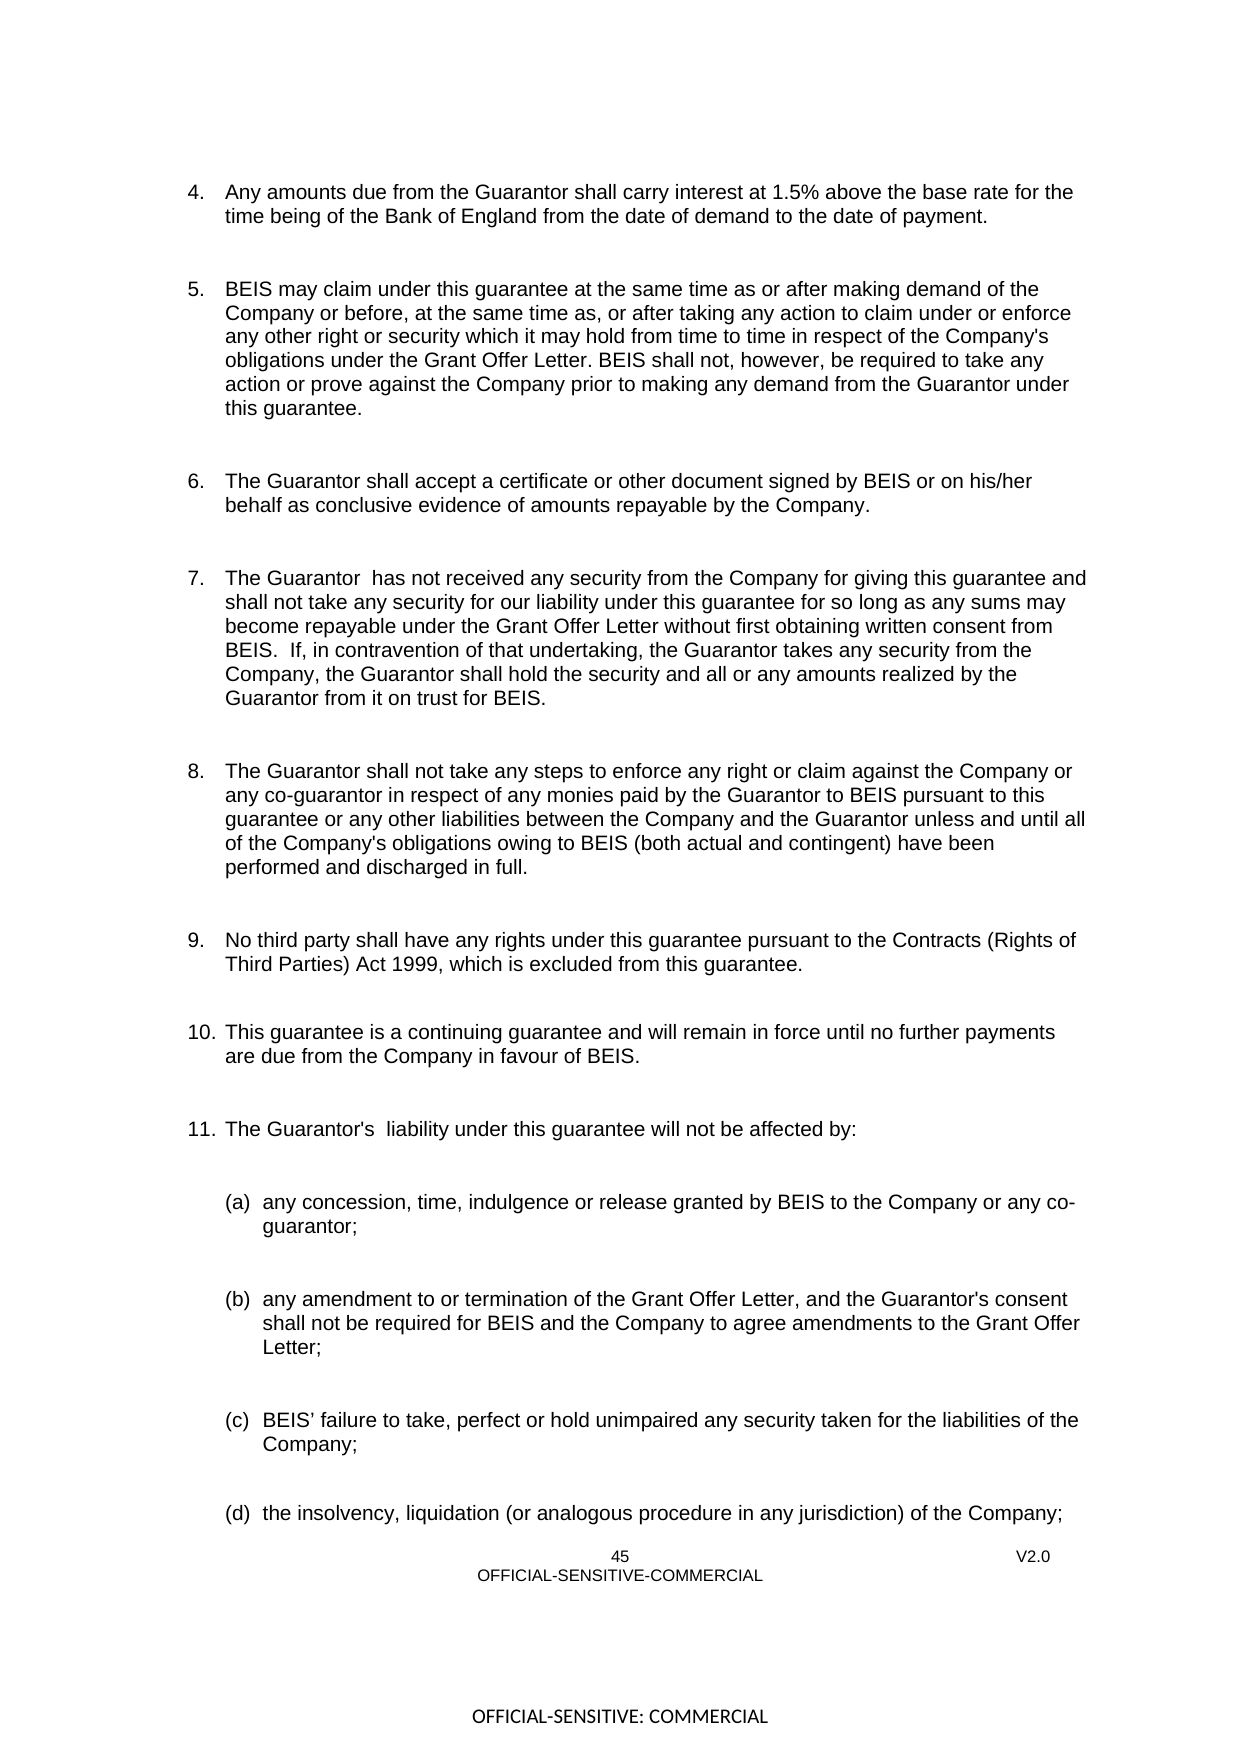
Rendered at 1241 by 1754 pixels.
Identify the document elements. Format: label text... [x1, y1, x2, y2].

list any amendment to or termination of the Grant Offer Letter, and the Guarantor's consent shall not be required for BEIS and the Company to agree amendments to the Grant Offer Letter; [225, 1287, 1090, 1359]
list The Guarantor's liability under this guarantee will not be affected by: [187, 1117, 1090, 1141]
list The Guarantor has not received any security from the Company for giving this guarantee and shall not take any security for our liability under this guarantee for so long as any sums may become repayable under the Grant Offer Letter without first obtaining written consent from BEIS. If, in contravention of that undertaking, the Guarantor takes any security from the Company, the Guarantor shall hold the security and all or any amounts realized by the Guarantor from it on trust for BEIS. [187, 566, 1090, 710]
list The Guarantor shall not take any steps to enforce any right or claim against the Company or any co‑guarantor in respect of any monies paid by the Guarantor to BEIS pursuant to this guarantee or any other liabilities between the Company and the Guarantor unless and until all of the Company's obligations owing to BEIS (both actual and contingent) have been performed and discharged in full. [187, 759, 1090, 878]
list The Guarantor shall accept a certificate or other document signed by BEIS or on his/her behalf as conclusive evidence of amounts repayable by the Company. [187, 469, 1090, 517]
list any concession, time, indulgence or release granted by BEIS to the Company or any co-guarantor; [225, 1190, 1090, 1238]
list Any amounts due from the Guarantor shall carry interest at 1.5% above the base rate for the time being of the Bank of England from the date of demand to the date of payment. [187, 179, 1090, 227]
list BEIS’ failure to take, perfect or hold unimpaired any security taken for the liabilities of the Company; [225, 1408, 1090, 1456]
list BEIS may claim under this guarantee at the same time as or after making demand of the Company or before, at the same time as, or after taking any action to claim under or enforce any other right or security which it may hold from time to time in respect of the Company's obligations under the Grant Offer Letter. BEIS shall not, however, be required to take any action or prove against the Company prior to making any demand from the Guarantor under this guarantee. [187, 276, 1090, 420]
list the insolvency, liquidation (or analogous procedure in any jurisdiction) of the Company; [225, 1500, 1090, 1524]
list No third party shall have any rights under this guarantee pursuant to the Contracts (Rights of Third Parties) Act 1999, which is excluded from this guarantee. [187, 927, 1090, 975]
list This guarantee is a continuing guarantee and will remain in force until no further payments are due from the Company in favour of BEIS. [187, 1020, 1090, 1068]
